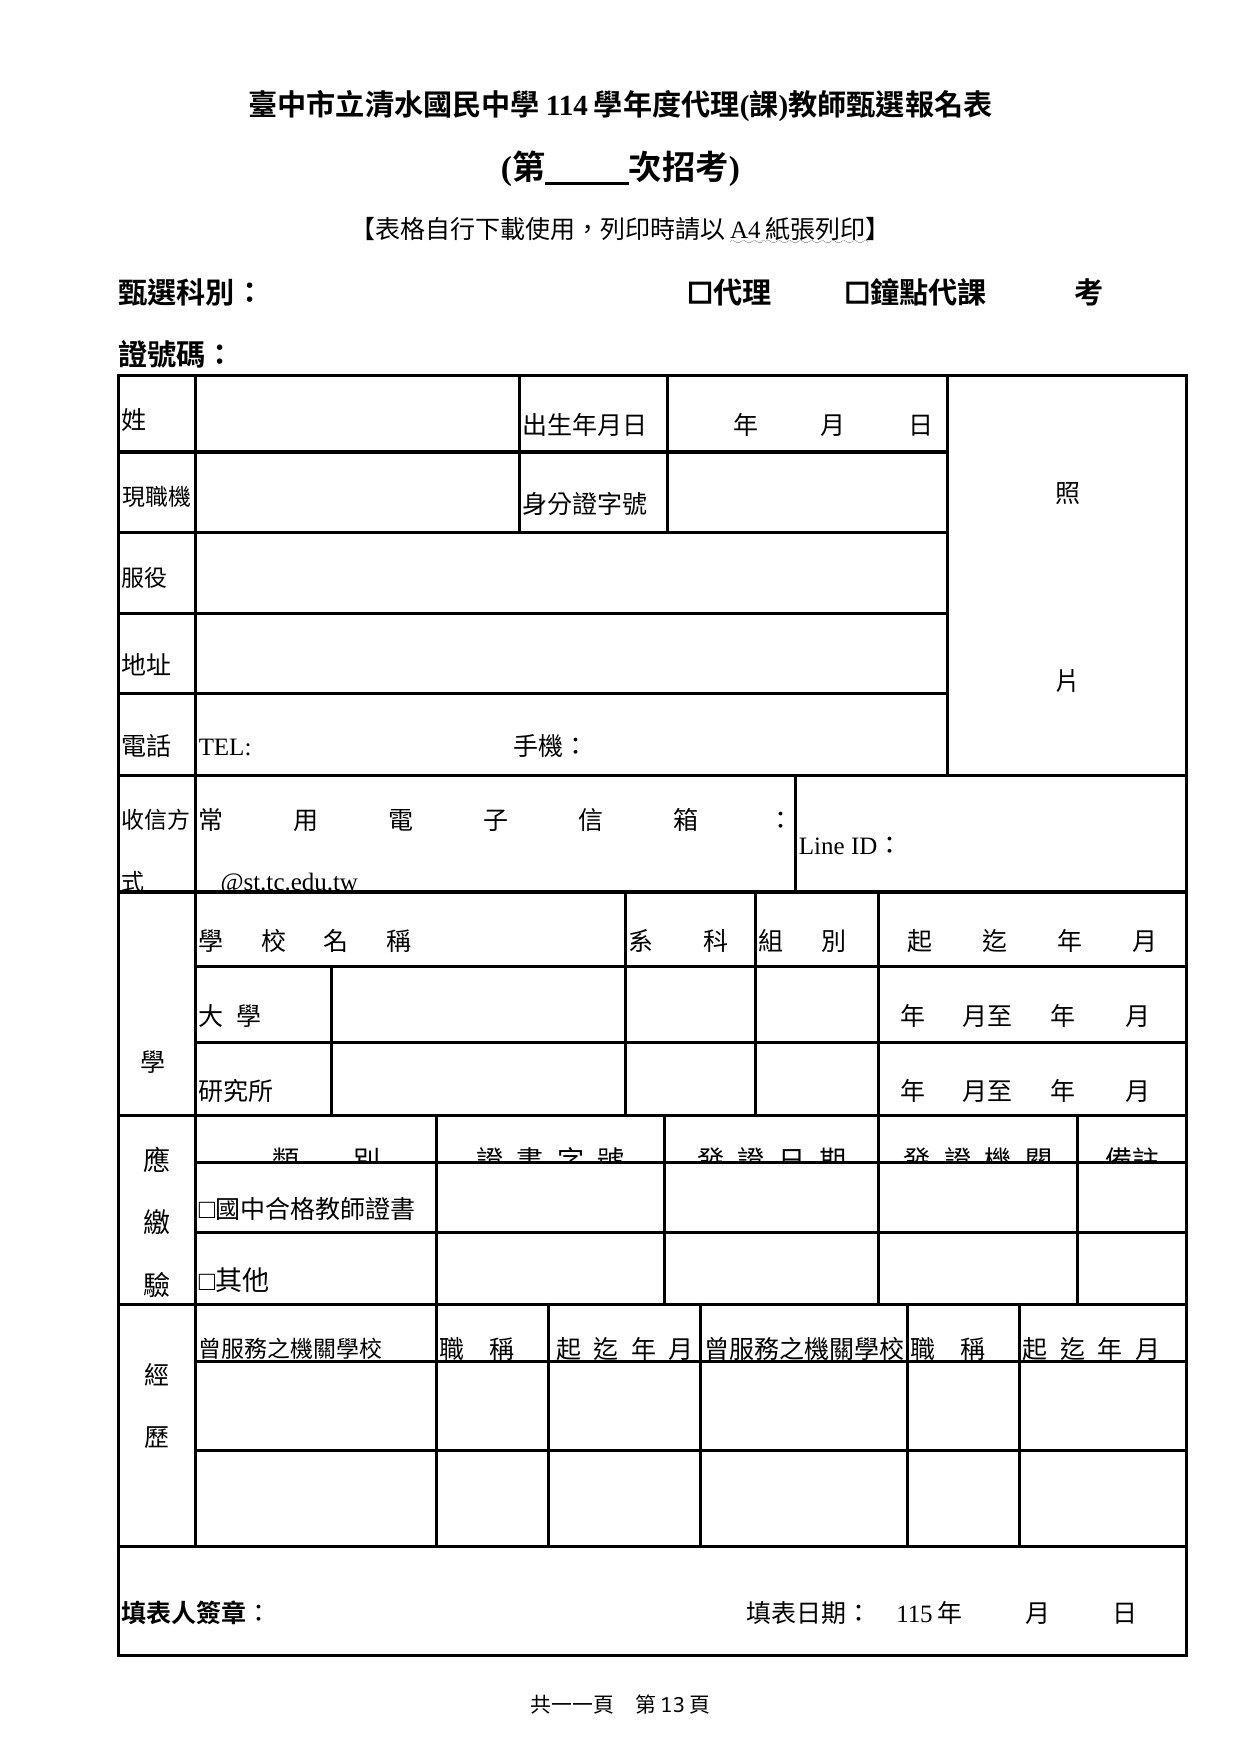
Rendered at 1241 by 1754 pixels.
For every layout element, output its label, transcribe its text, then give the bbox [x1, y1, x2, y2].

table_cell [909, 1363, 1018, 1449]
table_cell [757, 1044, 877, 1114]
table_cell 大 學 [197, 968, 330, 1041]
table_cell [627, 1044, 754, 1114]
table_cell 服役 情形 [120, 534, 194, 612]
table_cell [438, 1164, 625, 1231]
table_cell 備註 [1079, 1117, 1185, 1161]
text (第 次招考) [118, 124, 1122, 186]
table_cell [702, 1452, 906, 1545]
table_cell 起 迄 年 月 [1021, 1306, 1185, 1359]
table_cell [880, 1234, 1076, 1303]
table_cell [625, 1164, 663, 1231]
table_cell [550, 1452, 699, 1545]
table_cell 職 稱 [438, 1306, 547, 1359]
table_cell □其他 [197, 1234, 435, 1303]
table_cell 地址 [120, 615, 194, 692]
table_cell 曾服務之機關學校 [197, 1306, 435, 1359]
table_cell 起 迄 年 月 [550, 1306, 699, 1359]
table_cell 起 迄 年 月 [880, 894, 1185, 965]
table_cell [669, 454, 946, 531]
table_cell [1079, 1234, 1185, 1303]
table_cell 年 月至 年 月 [880, 1044, 1185, 1114]
table_cell [197, 615, 946, 692]
table_cell [438, 1234, 625, 1303]
table_cell 常用電子信箱： @st.tc.edu.tw @gmail.com [197, 777, 794, 890]
table_cell 現職機關學校 [120, 454, 194, 531]
table_cell [666, 1164, 877, 1231]
table_cell □免役□役畢 □服役中 [197, 534, 946, 612]
table_cell 曾服務之機關學校 [702, 1306, 906, 1359]
table_header 出生年月日 [521, 377, 666, 450]
table_cell [666, 1234, 877, 1303]
table_cell 系 科 [627, 894, 754, 965]
table_cell [1021, 1452, 1185, 1545]
table_cell 學 校 名 稱 [197, 894, 624, 965]
table_cell Line ID： [797, 777, 1185, 890]
table_cell 組 別 [757, 894, 877, 965]
table_cell 年 月至 年 月 [880, 968, 1185, 1041]
table_cell [197, 454, 518, 531]
table_cell [197, 1452, 435, 1545]
table_cell [627, 968, 754, 1041]
table_cell 經 歷 [120, 1306, 194, 1545]
text 臺中市立清水國民中學114學年度代理(課)教師甄選報名表 [118, 61, 1122, 124]
table_cell [438, 1452, 547, 1545]
table_cell [333, 968, 624, 1041]
table_header 姓 名 [120, 377, 194, 450]
table_cell [880, 1164, 1076, 1231]
table_cell 發 證 日 期 [666, 1117, 877, 1161]
table_cell [1021, 1363, 1185, 1449]
table_header 年 月 日 [669, 377, 946, 450]
table_cell [625, 1234, 663, 1303]
table_cell 職 稱 [909, 1306, 1018, 1359]
table_cell [757, 968, 877, 1041]
table_header [197, 377, 518, 450]
table_cell [438, 1363, 547, 1449]
table_cell [550, 1363, 699, 1449]
table_cell 填表人簽章： 填表日期： 115年 月 日 [120, 1548, 1185, 1654]
table_cell [702, 1363, 906, 1449]
table_cell 類 別 [197, 1117, 435, 1161]
table_cell 應 繳 驗 證 件 [120, 1117, 194, 1303]
table_cell 收信方式 [120, 777, 194, 890]
table_cell □國中合格教師證書 [197, 1164, 435, 1231]
table_cell [1079, 1164, 1185, 1231]
text 甄選科別： 代理 鐘點代課 考證號碼：(請空白) [118, 249, 1122, 374]
table_cell 研究所 [197, 1044, 330, 1114]
table_cell 身分證字號 [521, 454, 666, 531]
table_cell [197, 1363, 435, 1449]
table_cell 電話 [120, 695, 194, 774]
table_header 照 片 [949, 377, 1185, 774]
table_cell [909, 1452, 1018, 1545]
table_cell 發 證 機 關 [880, 1117, 1076, 1161]
table_cell 學 歷 [120, 894, 194, 1114]
table_cell TEL: 手機： [197, 695, 946, 774]
text 【表格自行下載使用，列印時請以A4紙張列印】 [118, 186, 1122, 249]
table_cell [333, 1044, 624, 1114]
table_cell 證 書 字 號 [438, 1117, 663, 1161]
